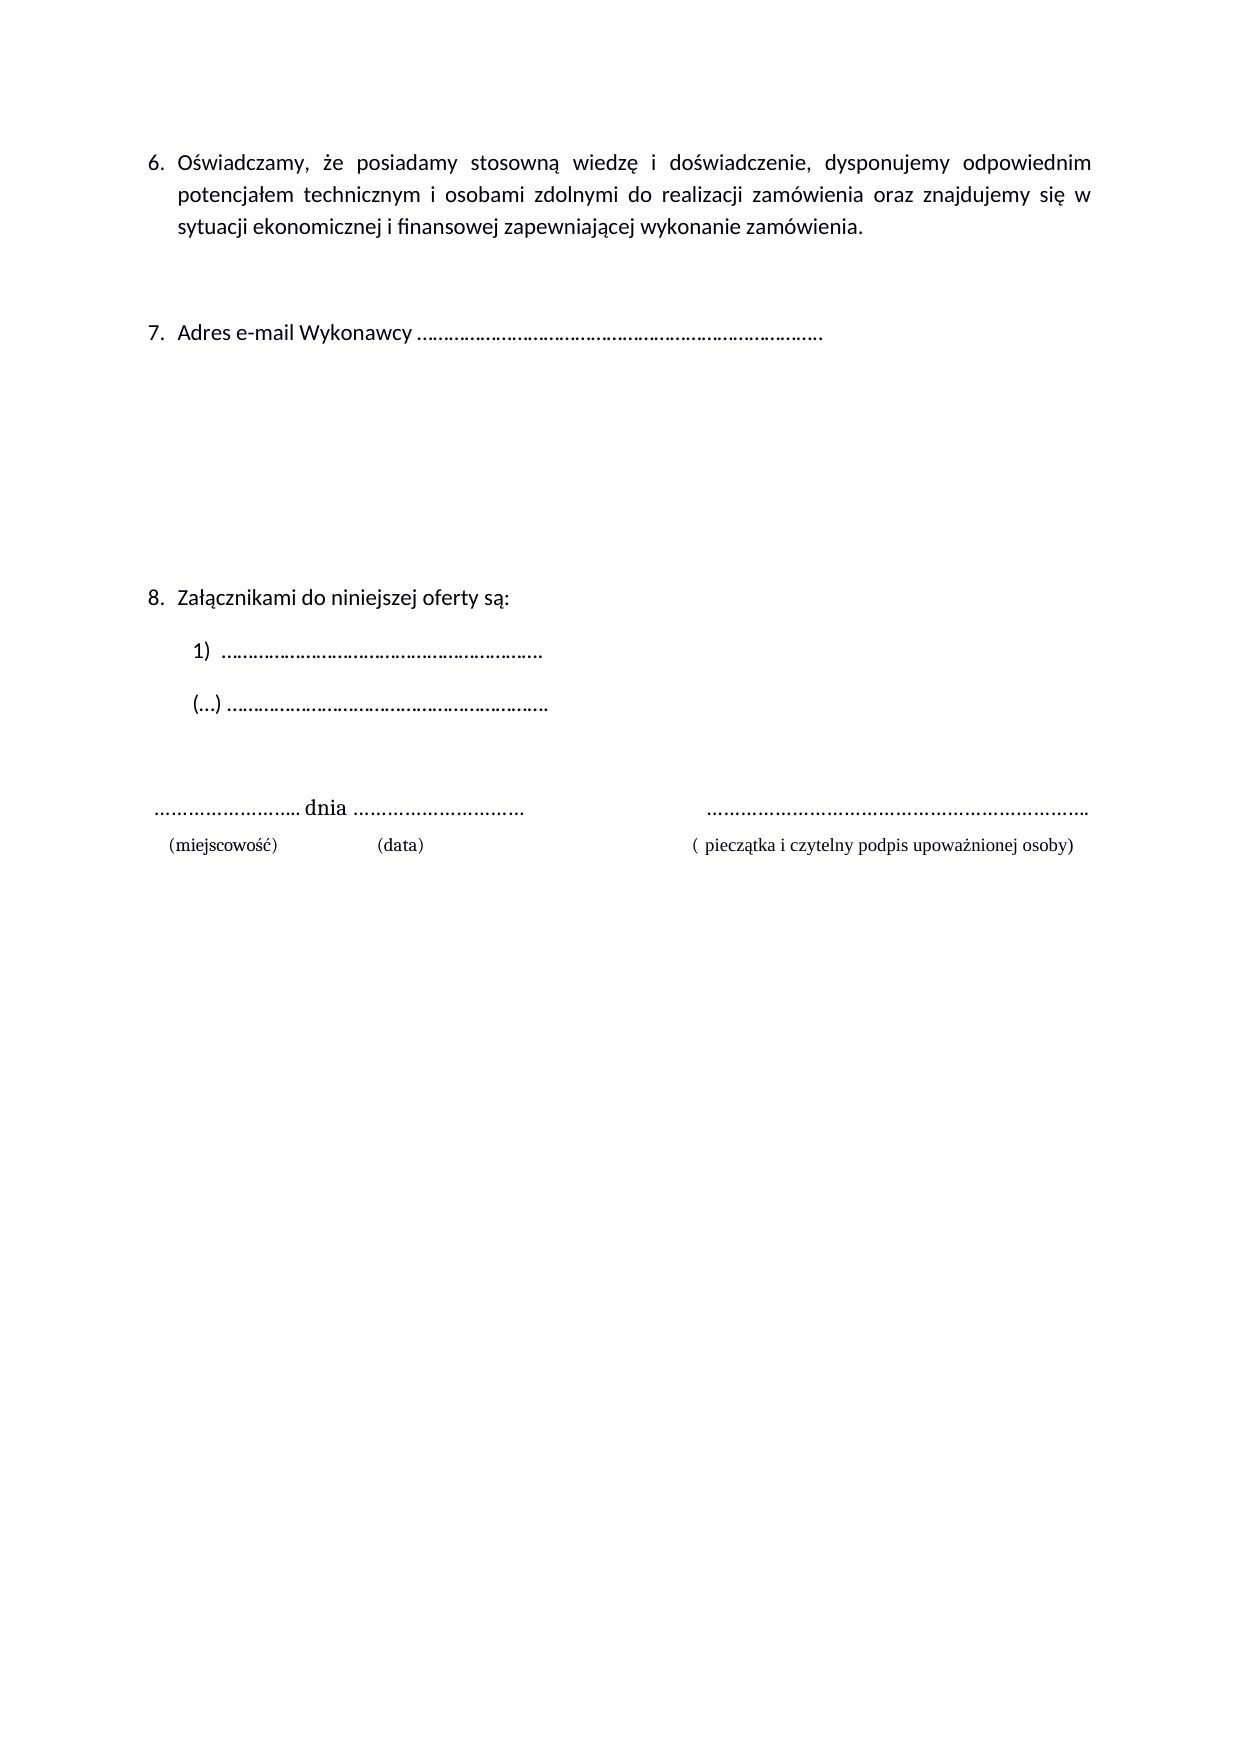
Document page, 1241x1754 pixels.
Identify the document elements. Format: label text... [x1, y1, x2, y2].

list Adres e-mail Wykonawcy ………………………………………………………………….. [148, 318, 1093, 346]
text (…) ……………………………………………………. [192, 689, 1093, 717]
list Załącznikami do niniejszej oferty są: [148, 583, 1093, 611]
list Oświadczamy, że posiadamy stosowną wiedzę i doświadczenie, dysponujemy odpowiednim potencjałem technicznym i osobami zdolnymi do realizacji zamówienia oraz znajdujemy się w sytuacji ekonomicznej i finansowej zapewniającej wykonanie zamówienia. [148, 148, 1093, 240]
text …………………….. dnia ………………………… …………………………………………………………. [148, 795, 1093, 822]
text (miejscowość) (data) ( pieczątka i czytelny podpis upoważnionej osoby) [148, 834, 1093, 856]
list ……………………………………………………. [192, 636, 1093, 664]
